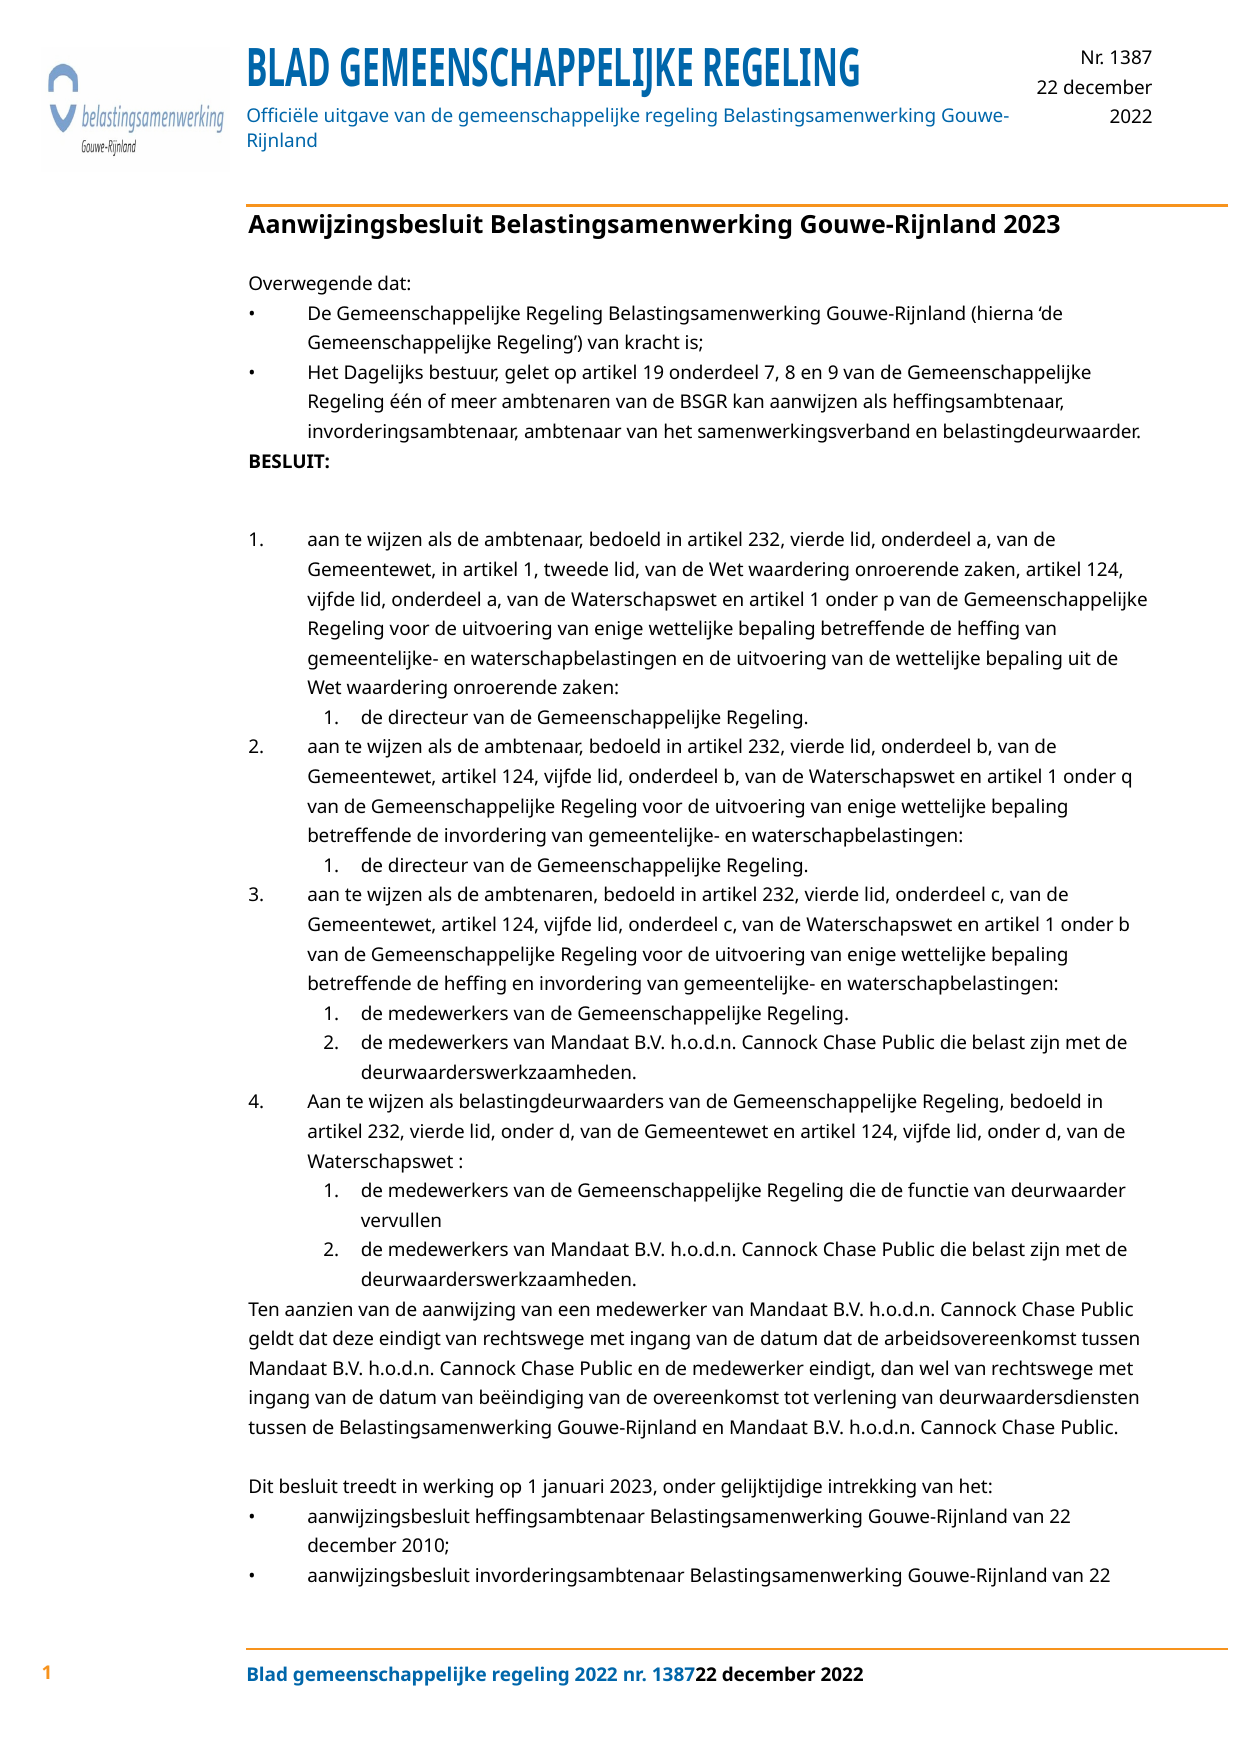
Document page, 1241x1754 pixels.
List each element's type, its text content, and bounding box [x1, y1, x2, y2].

text Aanwijzingsbesluit Belastingsamenwerking Gouwe-Rijnland 2023 [248, 207, 1152, 241]
list Het Dagelijks bestuur, gelet op artikel 19 onderdeel 7, 8 en 9 van de Gemeenschappelijke Regeling één of meer ambtenaren van de BSGR kan aanwijzen als heffingsambtenaar, invorderingsambtenaar, ambtenaar van het samenwerkingsverband en belastingdeurwaarder. [248, 359, 1152, 444]
list de medewerkers van Mandaat B.V. h.o.d.n. Cannock Chase Public die belast zijn met de deurwaarderswerkzaamheden. [323, 1029, 1152, 1085]
list aan te wijzen als de ambtenaar, bedoeld in artikel 232, vierde lid, onderdeel b, van de Gemeentewet, artikel 124, vijfde lid, onderdeel b, van de Waterschapswet en artikel 1 onder q van de Gemeenschappelijke Regeling voor de uitvoering van enige wettelijke bepaling betreffende de invordering van gemeentelijke- en waterschapbelastingen: [248, 734, 1152, 848]
list De Gemeenschappelijke Regeling Belastingsamenwerking Gouwe-Rijnland (hierna ‘de Gemeenschappelijke Regeling’) van kracht is; [248, 300, 1152, 355]
list aanwijzingsbesluit heffingsambtenaar Belastingsamenwerking Gouwe-Rijnland van 22 december 2010; [248, 1503, 1152, 1558]
list aan te wijzen als de ambtenaar, bedoeld in artikel 232, vierde lid, onderdeel a, van de Gemeentewet, in artikel 1, tweede lid, van de Wet waardering onroerende zaken, artikel 124, vijfde lid, onderdeel a, van de Waterschapswet en artikel 1 onder p van de Gemeenschappelijke Regeling voor de uitvoering van enige wettelijke bepaling betreffende de heffing van gemeentelijke- en waterschapbelastingen en de uitvoering van de wettelijke bepaling uit de Wet waardering onroerende zaken: [248, 527, 1152, 700]
list de medewerkers van de Gemeenschappelijke Regeling. [323, 1000, 1152, 1026]
picture [41, 47, 231, 172]
list de directeur van de Gemeenschappelijke Regeling. [323, 704, 1152, 730]
text Dit besluit treedt in werking op 1 januari 2023, onder gelijktijdige intrekking van het: [248, 1473, 1152, 1499]
list aan te wijzen als de ambtenaren, bedoeld in artikel 232, vierde lid, onderdeel c, van de Gemeentewet, artikel 124, vijfde lid, onderdeel c, van de Waterschapswet en artikel 1 onder b van de Gemeenschappelijke Regeling voor de uitvoering van enige wettelijke bepaling betreffende de heffing en invordering van gemeentelijke- en waterschapbelastingen: [248, 882, 1152, 996]
text Overwegende dat: [248, 270, 1152, 296]
text BESLUIT: [248, 448, 1152, 473]
list de medewerkers van de Gemeenschappelijke Regeling die de functie van deurwaarder vervullen [323, 1177, 1152, 1233]
text Ten aanzien van de aanwijzing van een medewerker van Mandaat B.V. h.o.d.n. Cannock Chase Public geldt dat deze eindigt van rechtswege met ingang van de datum dat de arbeidsovereenkomst tussen Mandaat B.V. h.o.d.n. Cannock Chase Public en de medewerker eindigt, dan wel van rechtswege met ingang van de datum van beëindiging van de overeenkomst tot verlening van deurwaardersdiensten tussen de Belastingsamenwerking Gouwe-Rijnland en Mandaat B.V. h.o.d.n. Cannock Chase Public. [248, 1296, 1152, 1440]
list de directeur van de Gemeenschappelijke Regeling. [323, 852, 1152, 878]
list Aan te wijzen als belastingdeurwaarders van de Gemeenschappelijke Regeling, bedoeld in artikel 232, vierde lid, onder d, van de Gemeentewet en artikel 124, vijfde lid, onder d, van de Waterschapswet : [248, 1089, 1152, 1174]
list aanwijzingsbesluit invorderingsambtenaar Belastingsamenwerking Gouwe-Rijnland van 22 [248, 1562, 1152, 1588]
list de medewerkers van Mandaat B.V. h.o.d.n. Cannock Chase Public die belast zijn met de deurwaarderswerkzaamheden. [323, 1237, 1152, 1292]
